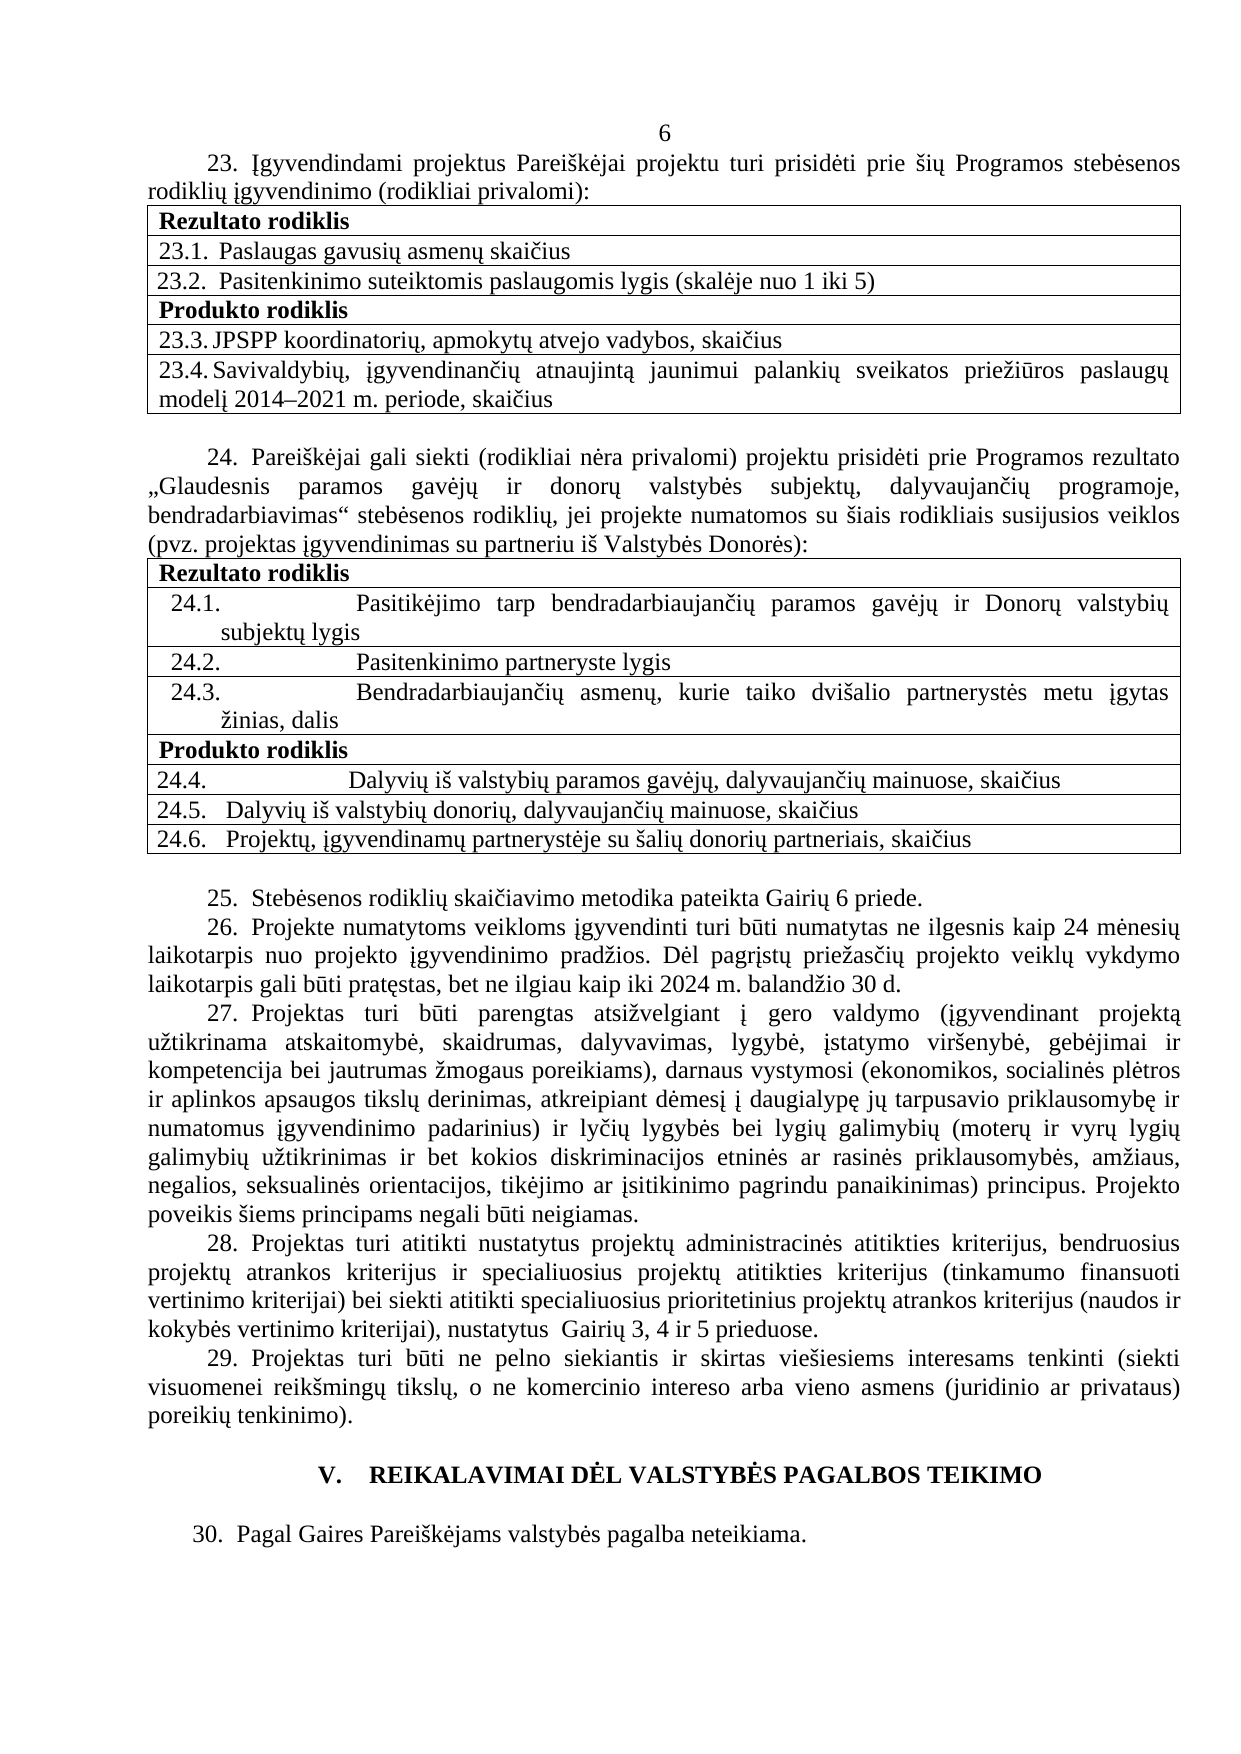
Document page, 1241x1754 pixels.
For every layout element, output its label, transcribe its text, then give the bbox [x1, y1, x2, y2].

table_cell 24.4. Dalyvių iš valstybių paramos gavėjų, dalyvaujančių mainuose, skaičius [148, 765, 1180, 794]
table_cell 24.1. Pasitikėjimo tarp bendradarbiaujančių paramos gavėjų ir Donorų valstybių subjektų lygis [148, 588, 1180, 646]
table_cell 24.5. Dalyvių iš valstybių donorių, dalyvaujančių mainuose, skaičius [148, 795, 1180, 823]
table_header Rezultato rodiklis [148, 206, 1180, 235]
text 29. Projektas turi būti ne pelno siekiantis ir skirtas viešiesiems interesams tenkinti (siekti visuomenei reikšmingų tikslų, o ne komercinio intereso arba vieno asmens (juridinio ar privataus) poreikių tenkinimo). [148, 1343, 1181, 1429]
table_header Rezultato rodiklis [148, 559, 1180, 587]
table_cell Produkto rodiklis [148, 296, 1180, 324]
text 28. Projektas turi atitikti nustatytus projektų administracinės atitikties kriterijus, bendruosius projektų atrankos kriterijus ir specialiuosius projektų atitikties kriterijus (tinkamumo finansuoti vertinimo kriterijai) bei siekti atitikti specialiuosius prioritetinius projektų atrankos kriterijus (naudos ir kokybės vertinimo kriterijai), nustatytus Gairių 3, 4 ir 5 prieduose. [148, 1228, 1181, 1343]
table_cell 24.3. Bendradarbiaujančių asmenų, kurie taiko dvišalio partnerystės metu įgytas žinias, dalis [148, 677, 1180, 734]
text 24. Pareiškėjai gali siekti (rodikliai nėra privalomi) projektu prisidėti prie Programos rezultato „Glaudesnis paramos gavėjų ir donorų valstybės subjektų, dalyvaujančių programoje, bendradarbiavimas“ stebėsenos rodiklių, jei projekte numatomos su šiais rodikliais susijusios veiklos (pvz. projektas įgyvendinimas su partneriu iš Valstybės Donorės): [148, 442, 1181, 557]
table_cell 23.2. Pasitenkinimo suteiktomis paslaugomis lygis (skalėje nuo 1 iki 5) [148, 266, 1180, 294]
table_cell 24.2. Pasitenkinimo partneryste lygis [148, 647, 1180, 676]
table_cell Produkto rodiklis [148, 735, 1180, 764]
text 26. Projekte numatytoms veikloms įgyvendinti turi būti numatytas ne ilgesnis kaip 24 mėnesių laikotarpis nuo projekto įgyvendinimo pradžios. Dėl pagrįstų priežasčių projekto veiklų vykdymo laikotarpis gali būti pratęstas, bet ne ilgiau kaip iki 2024 m. balandžio 30 d. [148, 912, 1181, 998]
text V. REIKALAVIMAI DĖL VALSTYBĖS PAGALBOS TEIKIMO [185, 1460, 1181, 1488]
table_cell 23.1. Paslaugas gavusių asmenų skaičius [148, 236, 1180, 265]
text 30. Pagal Gaires Pareiškėjams valstybės pagalba neteikiama. [192, 1519, 1181, 1548]
table_cell 23.4. Savivaldybių, įgyvendinančių atnaujintą jaunimui palankių sveikatos priežiūros paslaugų modelį 2014–2021 m. periode, skaičius [148, 355, 1180, 413]
table_cell 24.6. Projektų, įgyvendinamų partnerystėje su šalių donorių partneriais, skaičius [148, 825, 1180, 853]
text 27. Projektas turi būti parengtas atsižvelgiant į gero valdymo (įgyvendinant projektą užtikrinama atskaitomybė, skaidrumas, dalyvavimas, lygybė, įstatymo viršenybė, gebėjimai ir kompetencija bei jautrumas žmogaus poreikiams), darnaus vystymosi (ekonomikos, socialinės plėtros ir aplinkos apsaugos tikslų derinimas, atkreipiant dėmesį į daugialypę jų tarpusavio priklausomybę ir numatomus įgyvendinimo padarinius) ir lyčių lygybės bei lygių galimybių (moterų ir vyrų lygių galimybių užtikrinimas ir bet kokios diskriminacijos etninės ar rasinės priklausomybės, amžiaus, negalios, seksualinės orientacijos, tikėjimo ar įsitikinimo pagrindu panaikinimas) principus. Projekto poveikis šiems principams negali būti neigiamas. [148, 998, 1181, 1228]
text 25. Stebėsenos rodiklių skaičiavimo metodika pateikta Gairių 6 priede. [148, 883, 1181, 912]
table_cell 23.3. JPSPP koordinatorių, apmokytų atvejo vadybos, skaičius [148, 325, 1180, 354]
text 23. Įgyvendindami projektus Pareiškėjai projektu turi prisidėti prie šių Programos stebėsenos rodiklių įgyvendinimo (rodikliai privalomi): [148, 148, 1181, 205]
